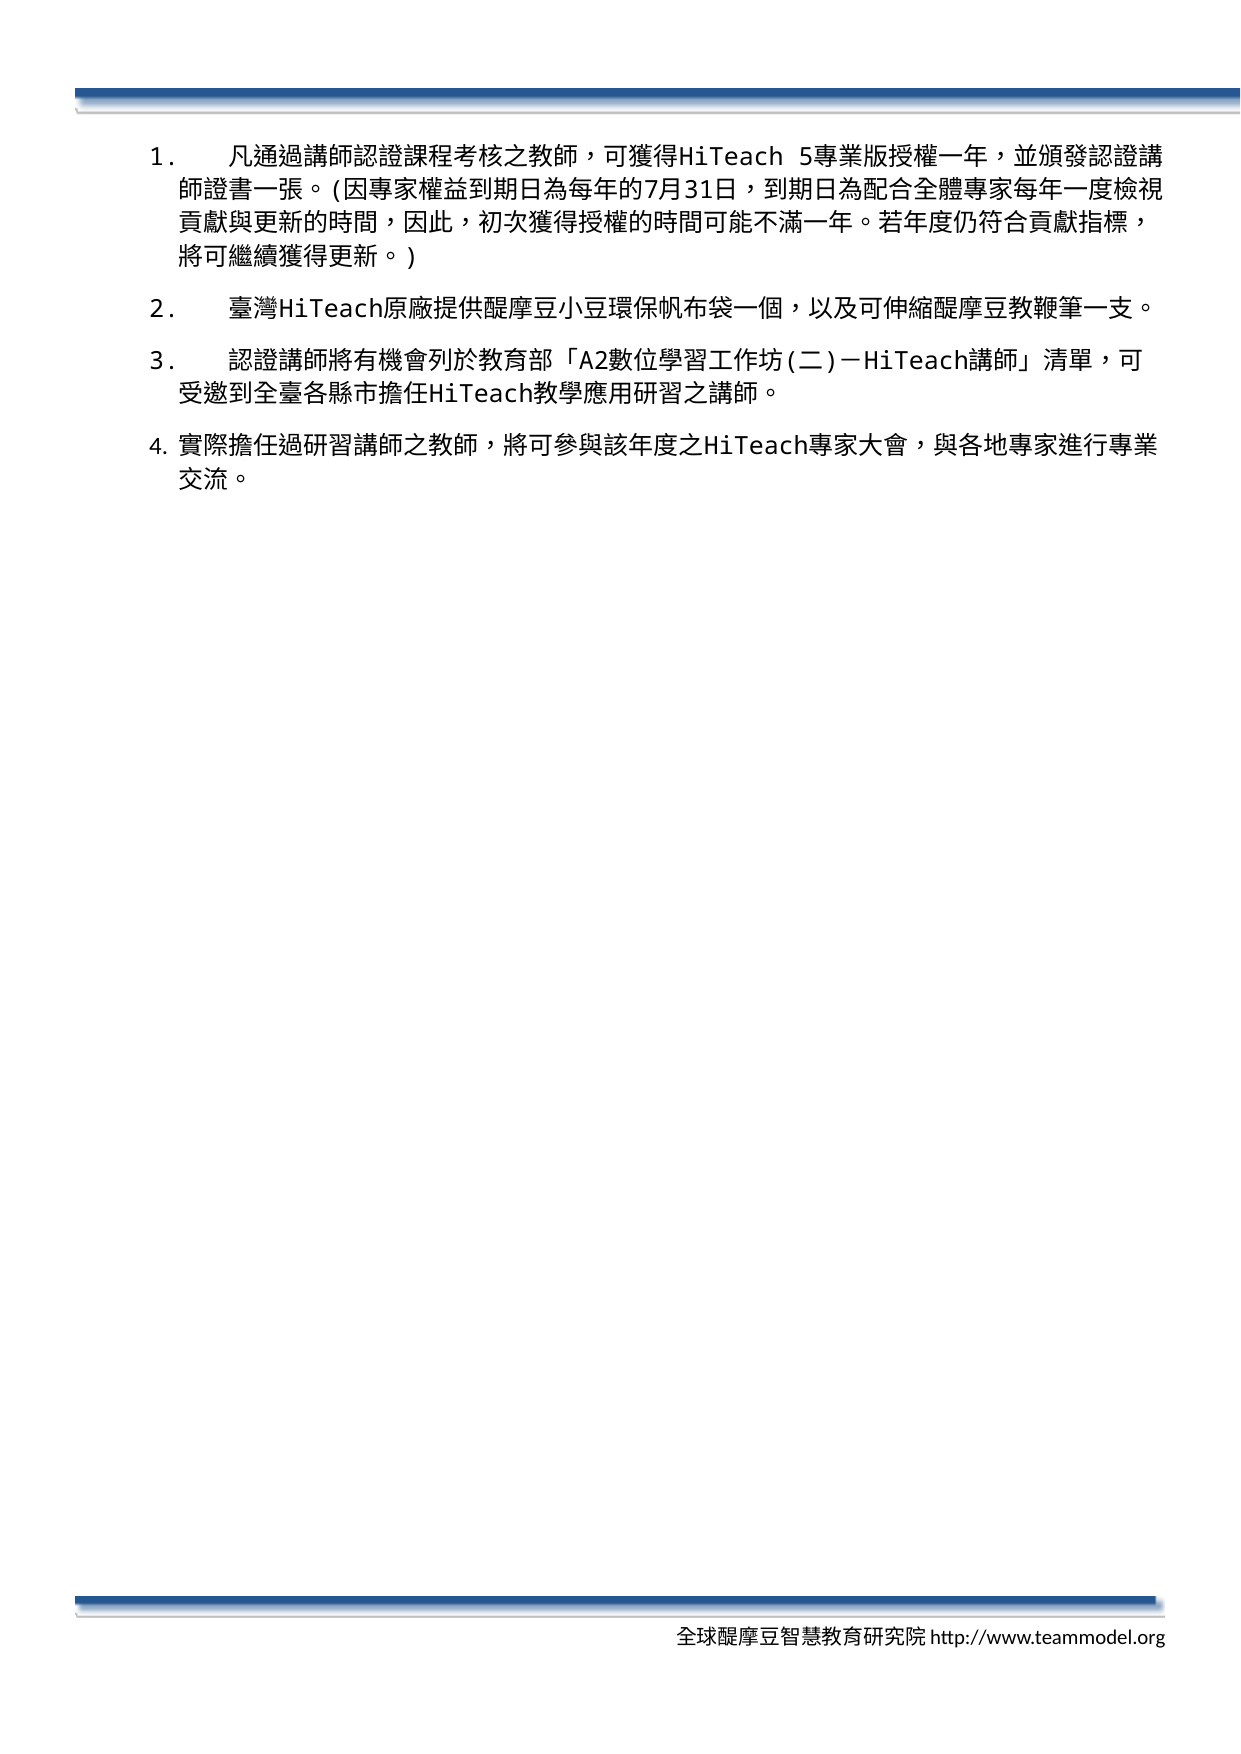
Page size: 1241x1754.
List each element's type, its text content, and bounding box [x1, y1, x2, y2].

list 凡通過講師認證課程考核之教師，可獲得HiTeach 5專業版授權一年，並頒發認證講師證書一張。(因專家權益到期日為每年的7月31日，到期日為配合全體專家每年一度檢視貢獻與更新的時間，因此，初次獲得授權的時間可能不滿一年。若年度仍符合貢獻指標，將可繼續獲得更新。) [149, 138, 1165, 272]
list 實際擔任過研習講師之教師，將可參與該年度之HiTeach專家大會，與各地專家進行專業交流。 [149, 428, 1165, 495]
list 認證講師將有機會列於教育部「A2數位學習工作坊(二)－HiTeach講師」清單，可受邀到全臺各縣市擔任HiTeach教學應用研習之講師。 [149, 343, 1165, 409]
list 臺灣HiTeach原廠提供醍摩豆小豆環保帆布袋一個，以及可伸縮醍摩豆教鞭筆一支。 [149, 291, 1165, 324]
